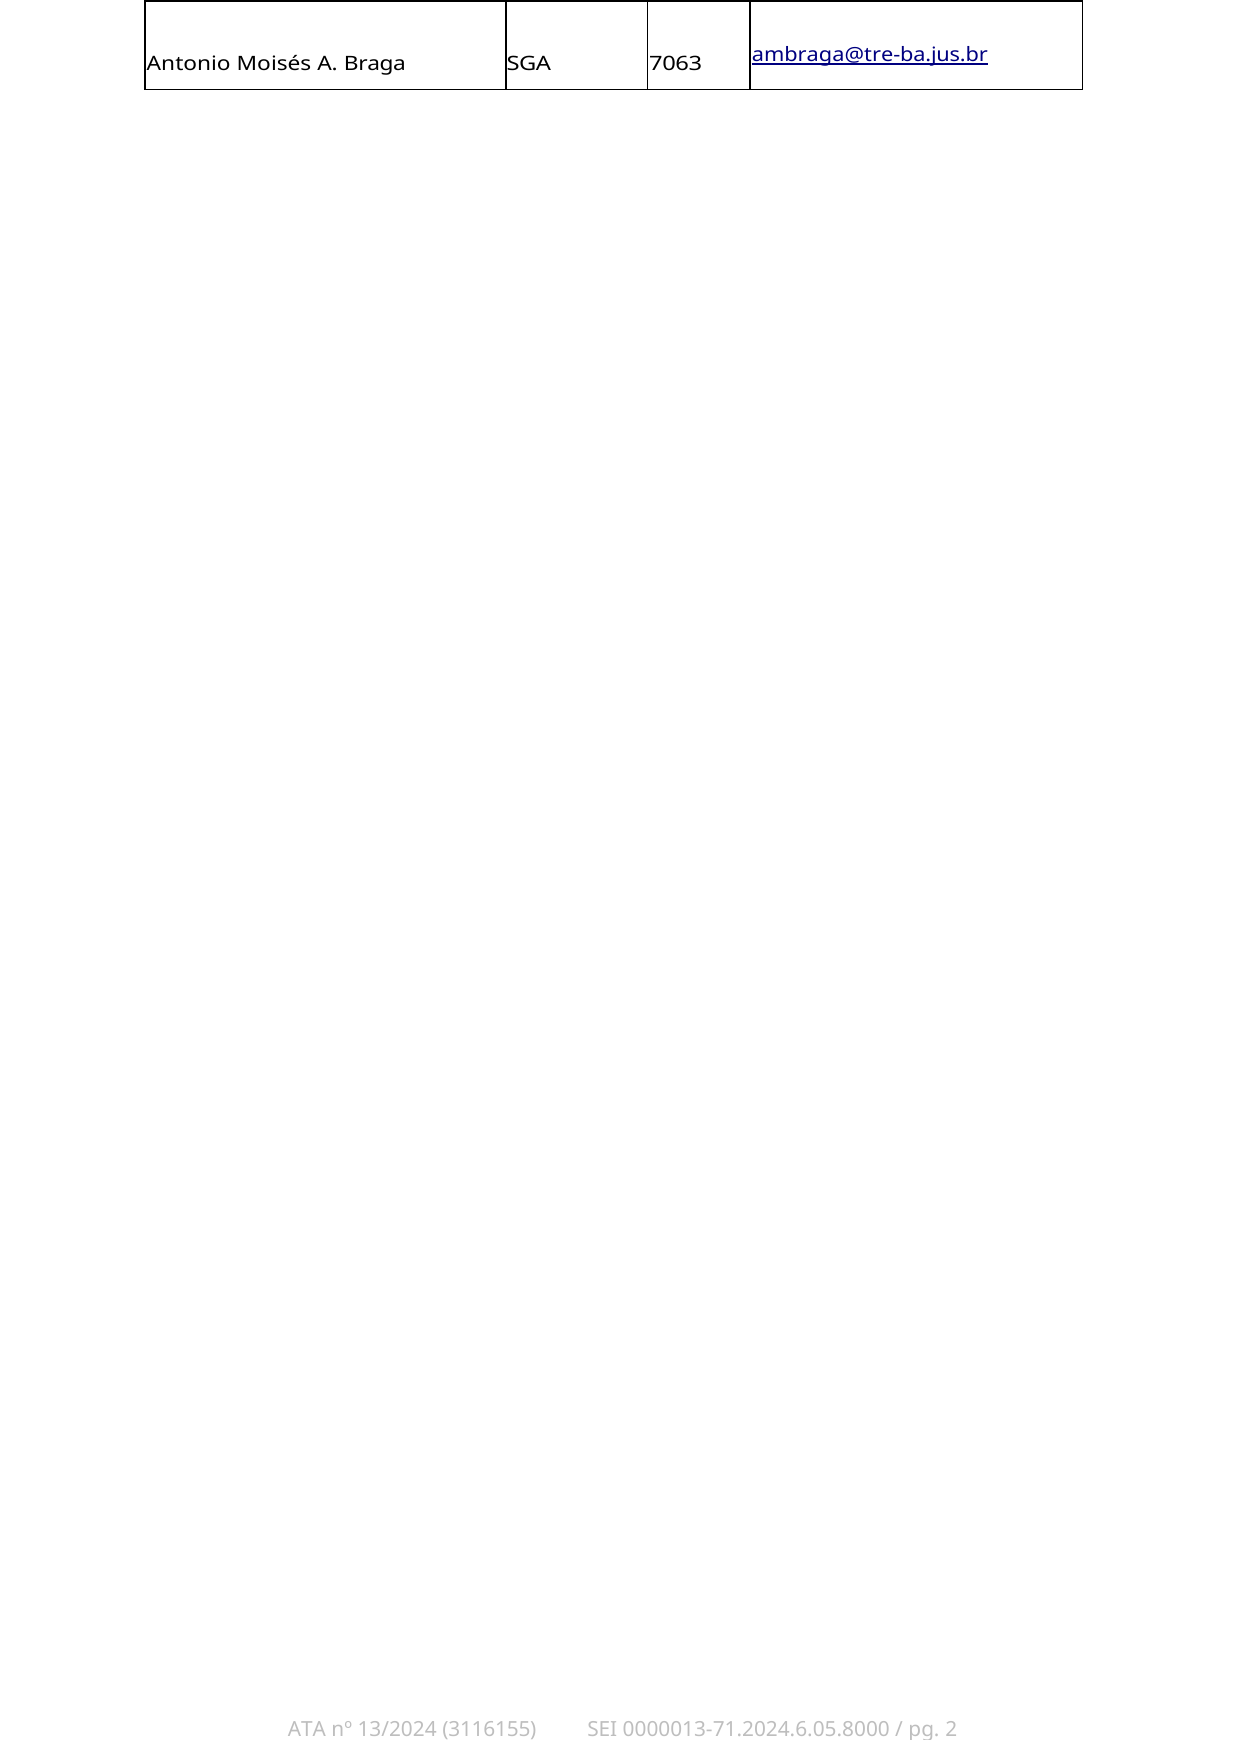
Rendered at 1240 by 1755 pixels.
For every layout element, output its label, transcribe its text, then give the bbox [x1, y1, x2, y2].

table_cell 7063 [648, 2, 749, 88]
table_cell ambraga@tre-ba.jus.br [751, 2, 1082, 88]
table_cell Antonio Moisés A. Braga [146, 2, 505, 88]
table_cell SGA [507, 2, 647, 88]
